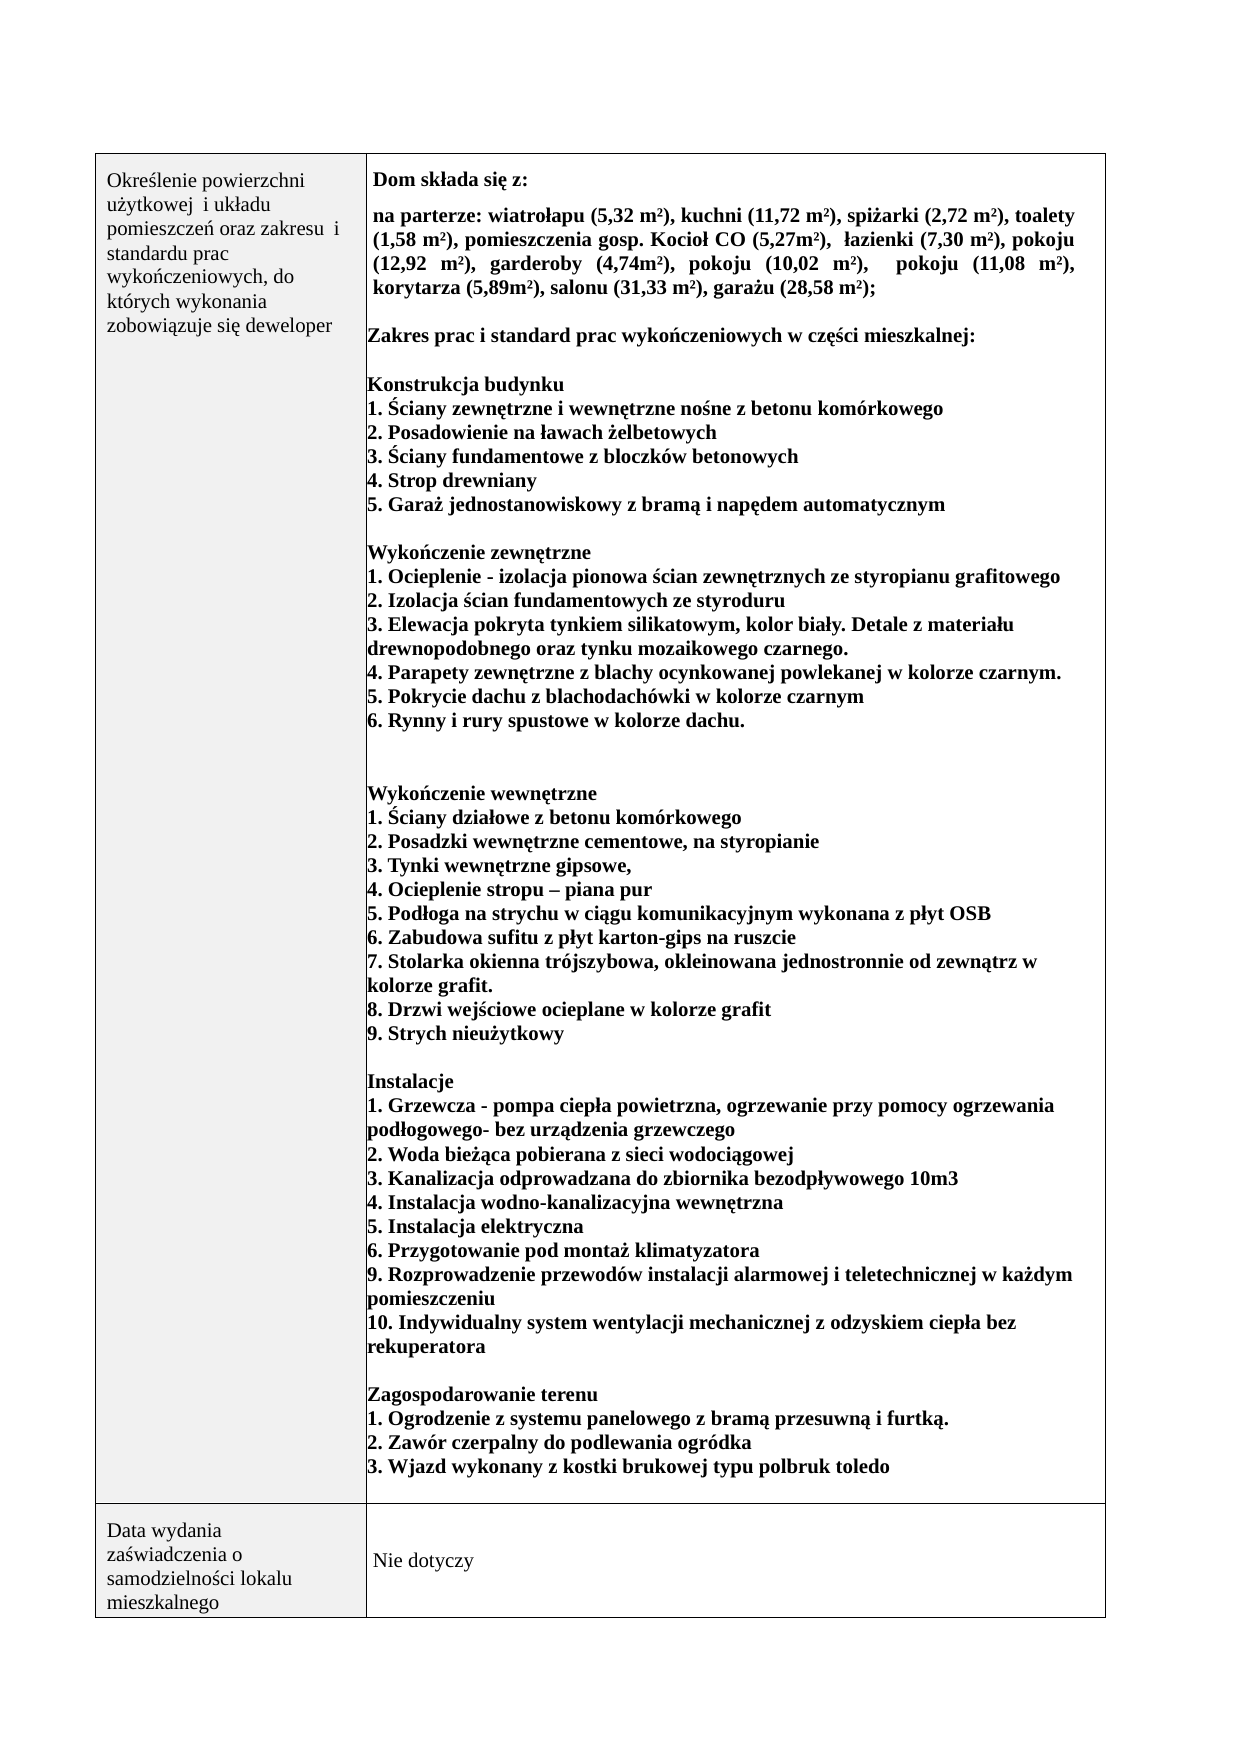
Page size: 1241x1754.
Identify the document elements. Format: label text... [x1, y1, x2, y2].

table_header Określenie powierzchni użytkowej i układu pomieszczeń oraz zakresu i standardu prac wykończeniowych, do których wykonania zobowiązuje się deweloper [96, 154, 366, 1502]
table_header Dom składa się z: na parterze: wiatrołapu (5,32 m²), kuchni (11,72 m²), spiżarki (2,72 m²), toalety (1,58 m²), pomieszczenia gosp. Kocioł CO (5,27m²), łazienki (7,30 m²), pokoju (12,92 m²), garderoby (4,74m²), pokoju (10,02 m²), pokoju (11,08 m²), korytarza (5,89m²), salonu (31,33 m²), garażu (28,58 m²); Zakres prac i standard prac wykończeniowych w części mieszkalnej: Konstrukcja budynku 1. Ściany zewnętrzne i wewnętrzne nośne z betonu komórkowego 2. Posadowienie na ławach żelbetowych 3. Ściany fundamentowe z bloczków betonowych 4. Strop drewniany 5. Garaż jednostanowiskowy z bramą i napędem automatycznym Wykończenie zewnętrzne 1. Ocieplenie - izolacja pionowa ścian zewnętrznych ze styropianu grafitowego 2. Izolacja ścian fundamentowych ze styroduru 3. Elewacja pokryta tynkiem silikatowym, kolor biały. Detale z materiału drewnopodobnego oraz tynku mozaikowego czarnego. 4. Parapety zewnętrzne z blachy ocynkowanej powlekanej w kolorze czarnym. 5. Pokrycie dachu z blachodachówki w kolorze czarnym 6. Rynny i rury spustowe w kolorze dachu. Wykończenie wewnętrzne 1. Ściany działowe z betonu komórkowego 2. Posadzki wewnętrzne cementowe, na styropianie 3. Tynki wewnętrzne gipsowe, 4. Ocieplenie stropu – piana pur 5. Podłoga na strychu w ciągu komunikacyjnym wykonana z płyt OSB 6. Zabudowa sufitu z płyt karton-gips na ruszcie 7. Stolarka okienna trójszybowa, okleinowana jednostronnie od zewnątrz w kolorze grafit. 8. Drzwi wejściowe ocieplane w kolorze grafit 9. Strych nieużytkowy Instalacje 1. Grzewcza - pompa ciepła powietrzna, ogrzewanie przy pomocy ogrzewania podłogowego- bez urządzenia grzewczego 2. Woda bieżąca pobierana z sieci wodociągowej 3. Kanalizacja odprowadzana do zbiornika bezodpływowego 10m3 4. Instalacja wodno-kanalizacyjna wewnętrzna 5. Instalacja elektryczna 6. Przygotowanie pod montaż klimatyzatora 9. Rozprowadzenie przewodów instalacji alarmowej i teletechnicznej w każdym pomieszczeniu 10. Indywidualny system wentylacji mechanicznej z odzyskiem ciepła bez rekuperatora Zagospodarowanie terenu 1. Ogrodzenie z systemu panelowego z bramą przesuwną i furtką. 2. Zawór czerpalny do podlewania ogródka 3. Wjazd wykonany z kostki brukowej typu polbruk toledo [367, 154, 1105, 1502]
table_cell Nie dotyczy [367, 1504, 1105, 1617]
table_cell Data wydania zaświadczenia o samodzielności lokalu mieszkalnego [96, 1504, 366, 1617]
